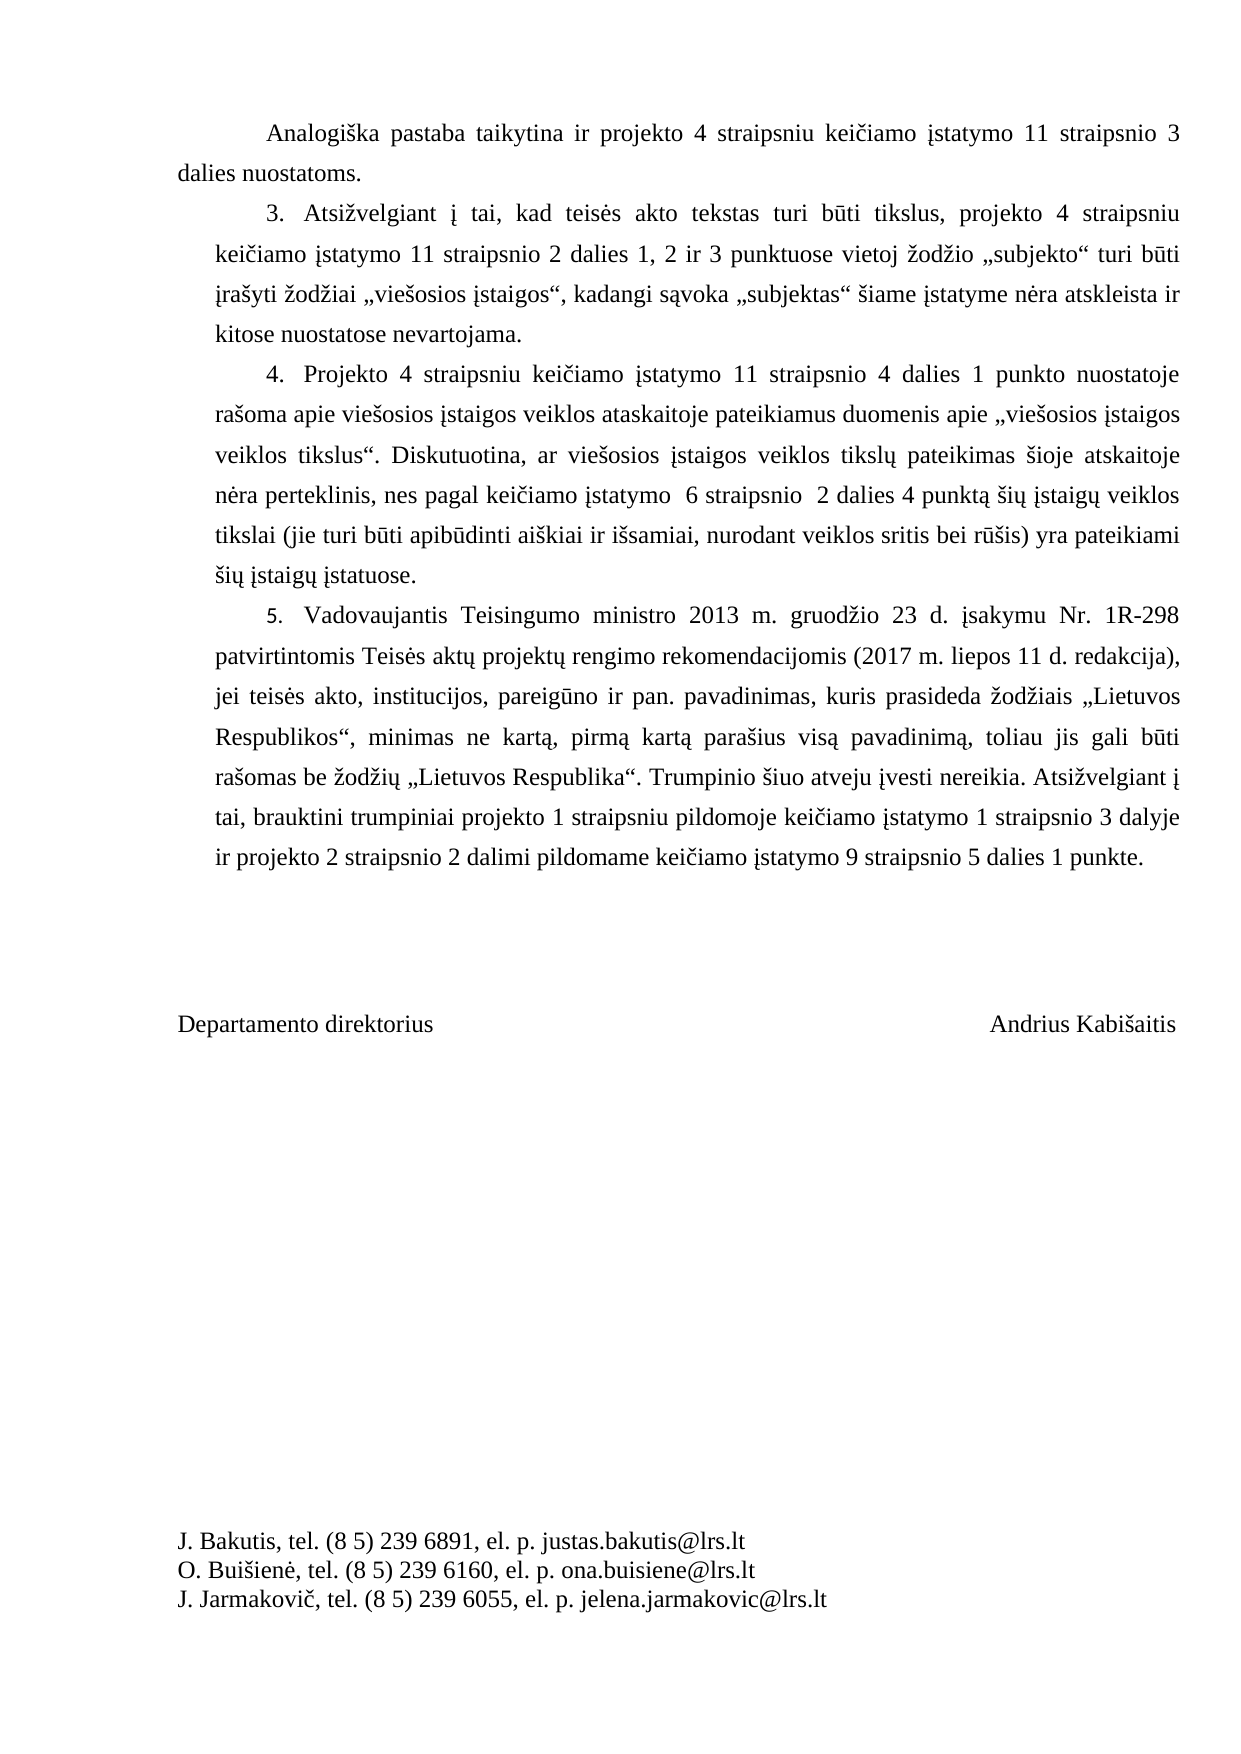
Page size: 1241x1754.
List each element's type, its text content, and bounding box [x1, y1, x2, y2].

list Atsižvelgiant į tai, kad teisės akto tekstas turi būti tikslus, projekto 4 straipsniu keičiamo įstatymo 11 straipsnio 2 dalies 1, 2 ir 3 punktuose vietoj žodžio „subjekto“ turi būti įrašyti žodžiai „viešosios įstaigos“, kadangi sąvoka „subjektas“ šiame įstatyme nėra atskleista ir kitose nuostatose nevartojama. [177, 198, 1181, 348]
text J. Jarmakovič, tel. (8 5) 239 6055, el. p. jelena.jarmakovic@lrs.lt [177, 1584, 1181, 1613]
text J. Bakutis, tel. (8 5) 239 6891, el. p. justas.bakutis@lrs.lt [177, 1526, 1181, 1555]
text Departamento direktorius Andrius Kabišaitis [177, 1009, 1181, 1038]
text O. Buišienė, tel. (8 5) 239 6160, el. p. ona.buisiene@lrs.lt [177, 1555, 1181, 1584]
list Analogiška pastaba taikytina ir projekto 4 straipsniu keičiamo įstatymo 11 straipsnio 3 dalies nuostatoms. [177, 118, 1181, 187]
list Projekto 4 straipsniu keičiamo įstatymo 11 straipsnio 4 dalies 1 punkto nuostatoje rašoma apie viešosios įstaigos veiklos ataskaitoje pateikiamus duomenis apie „viešosios įstaigos veiklos tikslus“. Diskutuotina, ar viešosios įstaigos veiklos tikslų pateikimas šioje atskaitoje nėra perteklinis, nes pagal keičiamo įstatymo 6 straipsnio 2 dalies 4 punktą šių įstaigų veiklos tikslai (jie turi būti apibūdinti aiškiai ir išsamiai, nurodant veiklos sritis bei rūšis) yra pateikiami šių įstaigų įstatuose. [177, 359, 1181, 589]
list Vadovaujantis Teisingumo ministro 2013 m. gruodžio 23 d. įsakymu Nr. 1R-298 patvirtintomis Teisės aktų projektų rengimo rekomendacijomis (2017 m. liepos 11 d. redakcija), jei teisės akto, institucijos, pareigūno ir pan. pavadinimas, kuris prasideda žodžiais „Lietuvos Respublikos“, minimas ne kartą, pirmą kartą parašius visą pavadinimą, toliau jis gali būti rašomas be žodžių „Lietuvos Respublika“. Trumpinio šiuo atveju įvesti nereikia. Atsižvelgiant į tai, brauktini trumpiniai projekto 1 straipsniu pildomoje keičiamo įstatymo 1 straipsnio 3 dalyje ir projekto 2 straipsnio 2 dalimi pildomame keičiamo įstatymo 9 straipsnio 5 dalies 1 punkte. [177, 601, 1181, 871]
